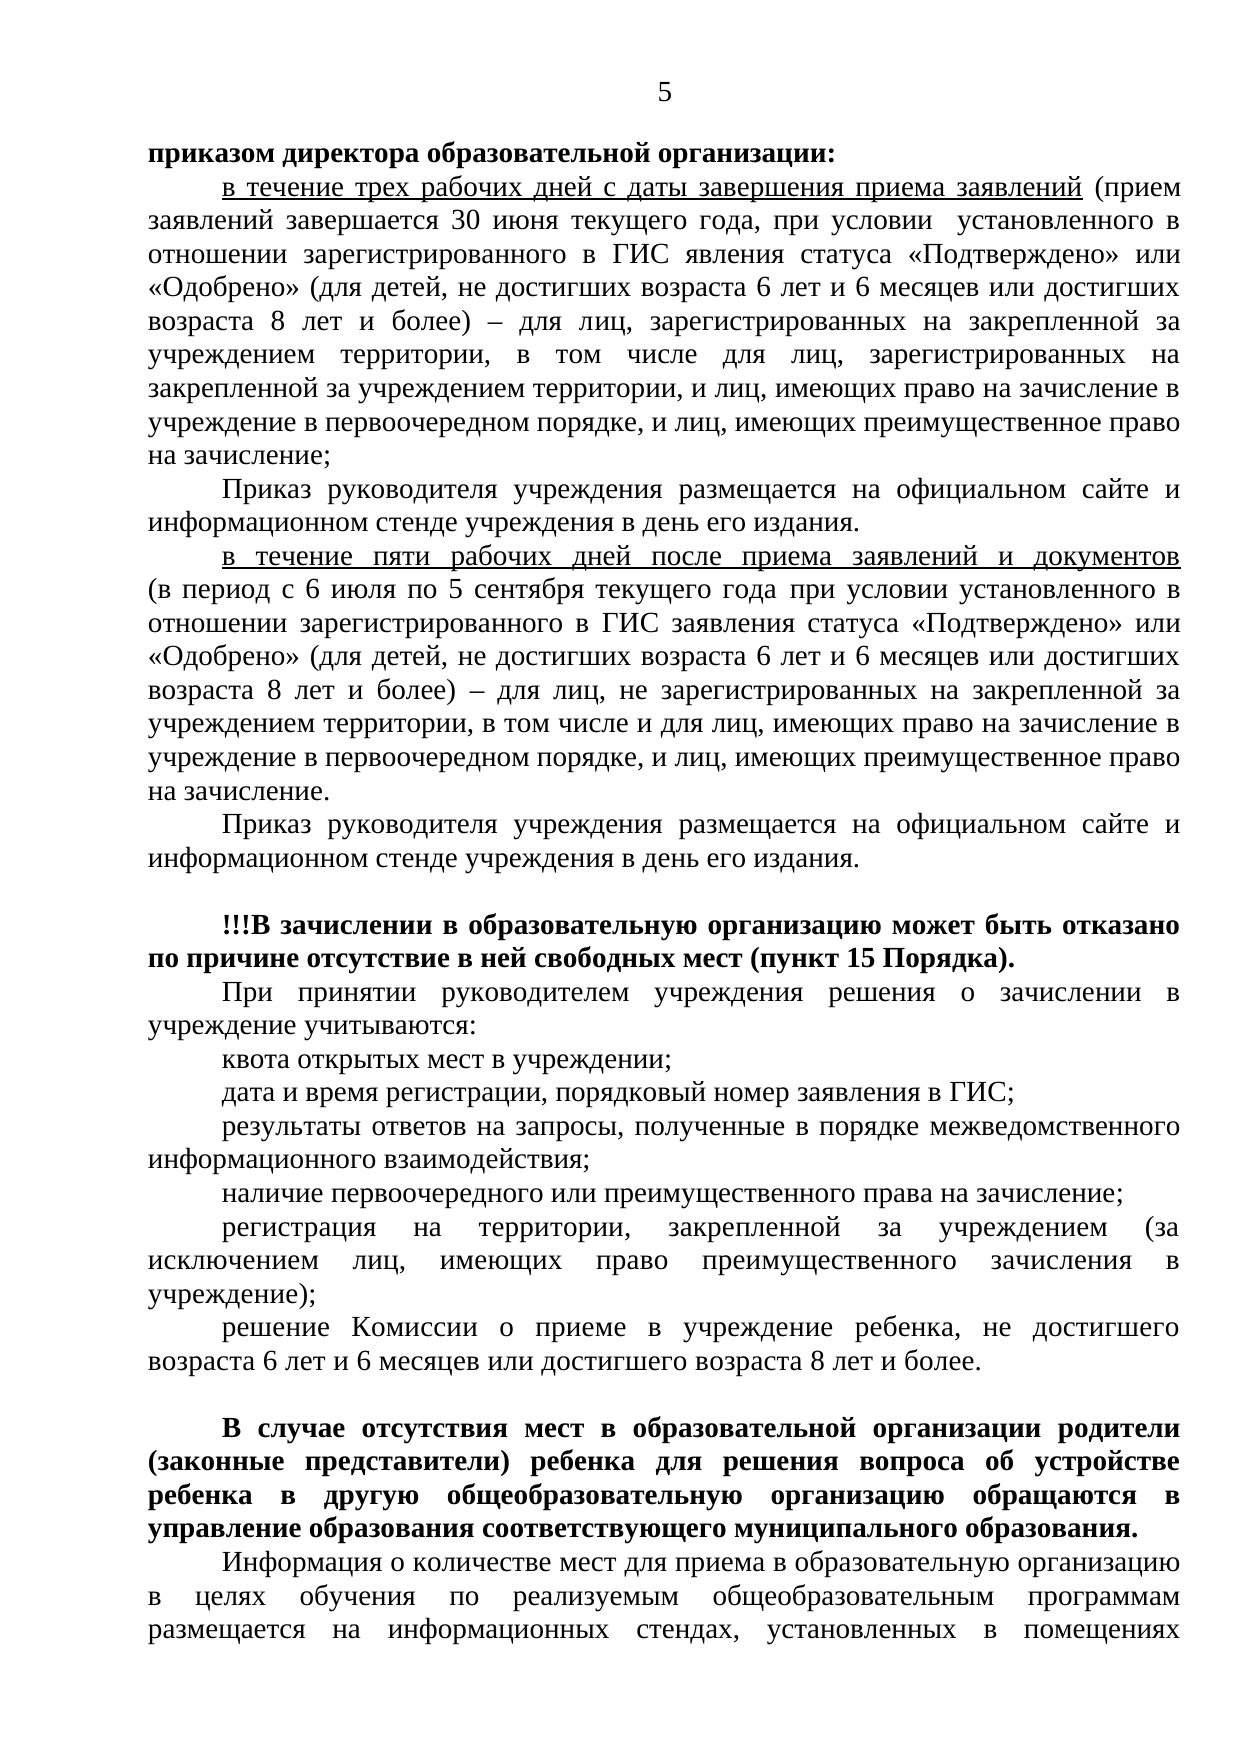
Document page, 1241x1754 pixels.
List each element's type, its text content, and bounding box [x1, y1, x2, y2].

text !!!В зачислении в образовательную организацию может быть отказано по причине отсутствие в ней свободных мест (пункт 15 Порядка). [148, 907, 1181, 974]
text результаты ответов на запросы, полученные в порядке межведомственного информационного взаимодействия; [148, 1108, 1181, 1175]
text приказом директора образовательной организации: [148, 135, 1181, 169]
text регистрация на территории, закрепленной за учреждением (за исключением лиц, имеющих право преимущественного зачисления в учреждение); [148, 1209, 1181, 1309]
text При принятии руководителем учреждения решения о зачислении в учреждение учитываются: [148, 974, 1181, 1041]
text Информация о количестве мест для приема в образовательную организацию в целях обучения по реализуемым общеобразовательным программам размещается на информационных стендах, установленных в помещениях [148, 1544, 1181, 1645]
text решение Комиссии о приеме в учреждение ребенка, не достигшего возраста 6 лет и 6 месяцев или достигшего возраста 8 лет и более. [148, 1309, 1181, 1376]
text Приказ руководителя учреждения размещается на официальном сайте и информационном стенде учреждения в день его издания. [148, 806, 1181, 873]
text квота открытых мест в учреждении; [148, 1041, 1181, 1074]
text в течение пяти рабочих дней после приема заявлений и документов (в период с 6 июля по 5 сентября текущего года при условии установленного в отношении зарегистрированного в ГИС заявления статуса «Подтверждено» или «Одобрено» (для детей, не достигших возраста 6 лет и 6 месяцев или достигших возраста 8 лет и более) – для лиц, не зарегистрированных на закрепленной за учреждением территории, в том числе и для лиц, имеющих право на зачисление в учреждение в первоочередном порядке, и лиц, имеющих преимущественное право на зачисление. [148, 538, 1181, 806]
text в течение трех рабочих дней с даты завершения приема заявлений (прием заявлений завершается 30 июня текущего года, при условии установленного в отношении зарегистрированного в ГИС явления статуса «Подтверждено» или «Одобрено» (для детей, не достигших возраста 6 лет и 6 месяцев или достигших возраста 8 лет и более) – для лиц, зарегистрированных на закрепленной за учреждением территории, в том числе для лиц, зарегистрированных на закрепленной за учреждением территории, и лиц, имеющих право на зачисление в учреждение в первоочередном порядке, и лиц, имеющих преимущественное право на зачисление; [148, 169, 1181, 471]
text В случае отсутствия мест в образовательной организации родители (законные представители) ребенка для решения вопроса об устройстве ребенка в другую общеобразовательную организацию обращаются в управление образования соответствующего муниципального образования. [148, 1410, 1181, 1544]
text наличие первоочередного или преимущественного права на зачисление; [148, 1175, 1181, 1209]
text дата и время регистрации, порядковый номер заявления в ГИС; [148, 1074, 1181, 1108]
text Приказ руководителя учреждения размещается на официальном сайте и информационном стенде учреждения в день его издания. [148, 471, 1181, 538]
